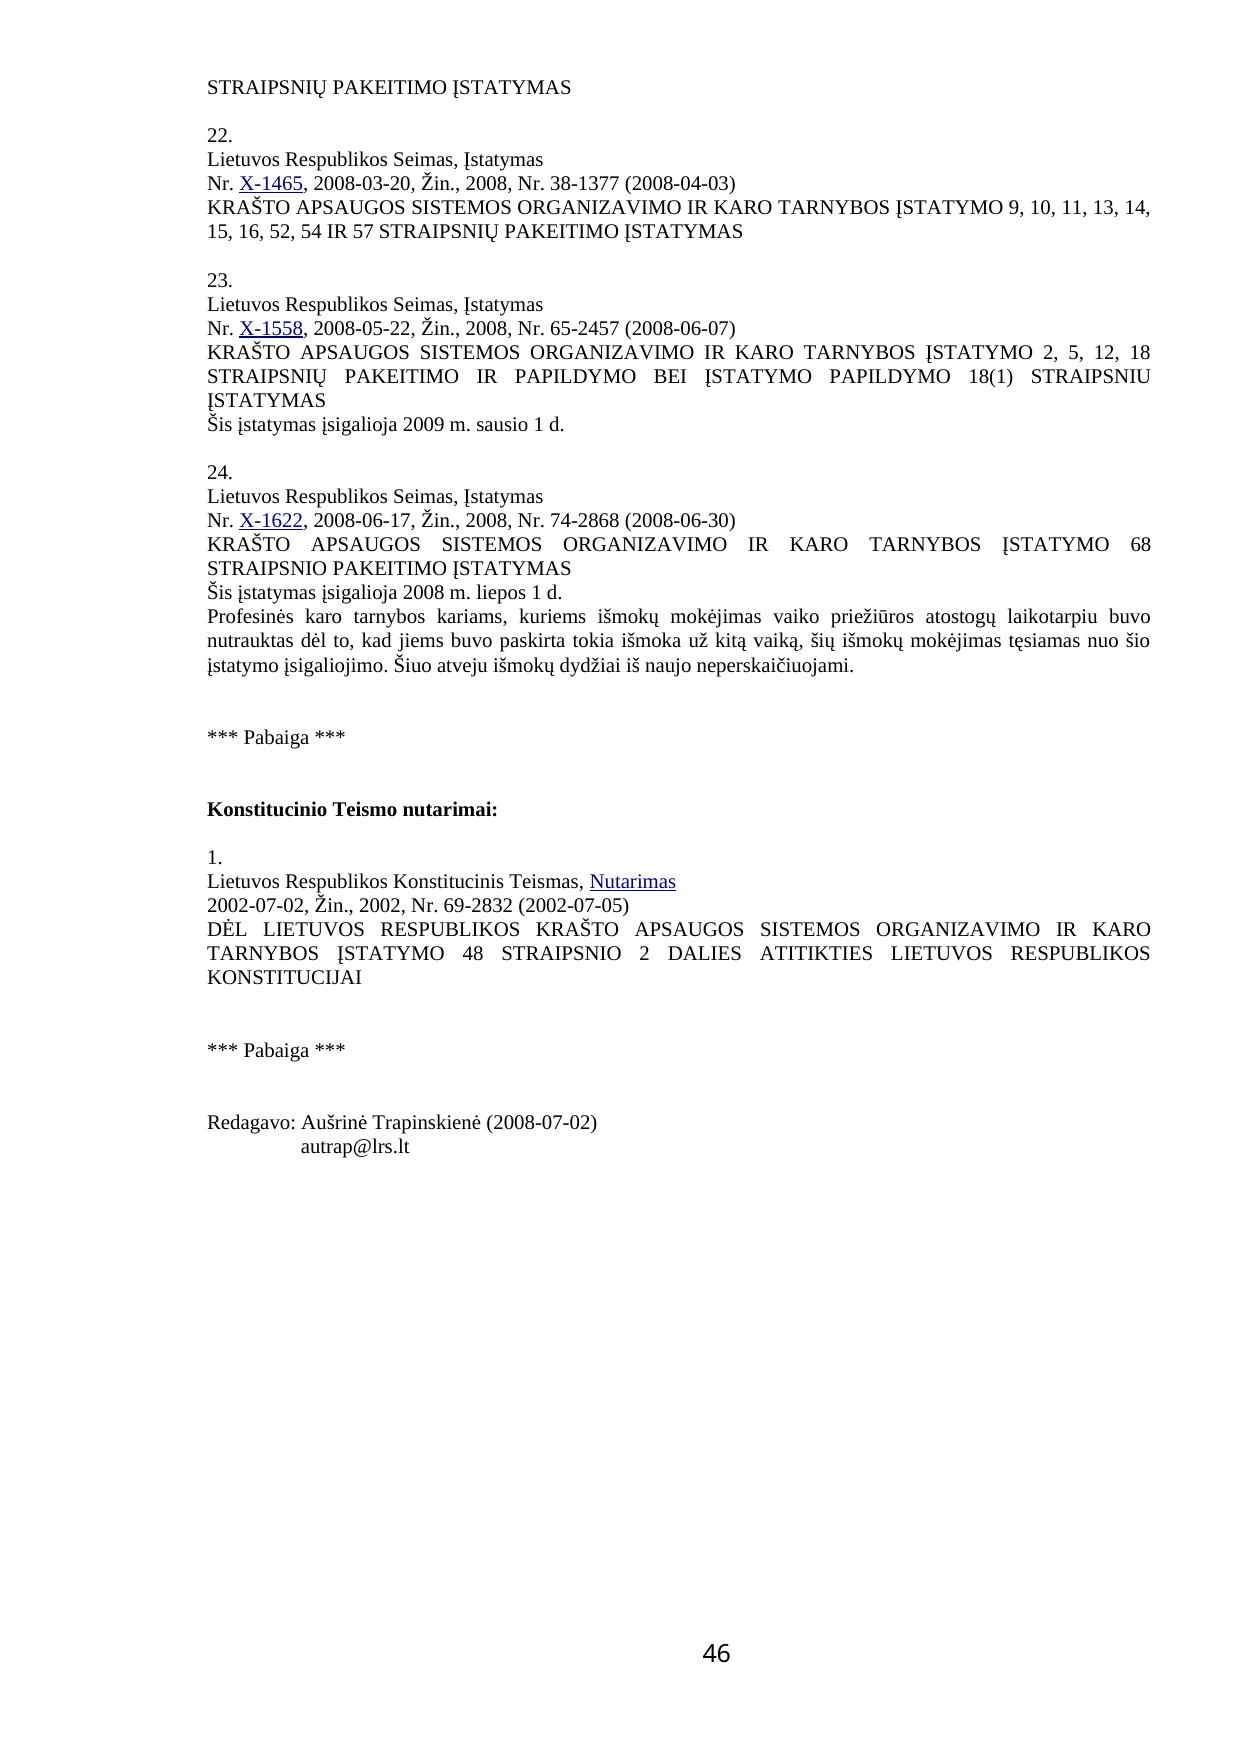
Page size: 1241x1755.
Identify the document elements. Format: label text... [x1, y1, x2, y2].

text Lietuvos Respublikos Seimas, Įstatymas [207, 484, 1152, 508]
text autrap@lrs.lt [207, 1134, 1152, 1158]
text 22. [207, 123, 1152, 147]
text Šis įstatymas įsigalioja 2009 m. sausio 1 d. [207, 412, 1152, 436]
text Lietuvos Respublikos Seimas, Įstatymas [207, 292, 1152, 316]
text Redagavo: Aušrinė Trapinskienė (2008-07-02) [207, 1110, 1152, 1134]
text STRAIPSNIŲ PAKEITIMO ĮSTATYMAS [207, 75, 1152, 99]
text Nr. X-1558, 2008-05-22, Žin., 2008, Nr. 65-2457 (2008-06-07) [207, 316, 1152, 340]
text KRAŠTO APSAUGOS SISTEMOS ORGANIZAVIMO IR KARO TARNYBOS ĮSTATYMO 9, 10, 11, 13, 14, 15, 16, 52, 54 IR 57 STRAIPSNIŲ PAKEITIMO ĮSTATYMAS [207, 195, 1152, 243]
text Nr. X-1622, 2008-06-17, Žin., 2008, Nr. 74-2868 (2008-06-30) [207, 508, 1152, 532]
text Konstitucinio Teismo nutarimai: [207, 797, 1152, 821]
text 23. [207, 267, 1152, 292]
text *** Pabaiga *** [207, 1037, 1152, 1062]
text Lietuvos Respublikos Seimas, Įstatymas [207, 147, 1152, 171]
text 24. [207, 460, 1152, 484]
text 2002-07-02, Žin., 2002, Nr. 69-2832 (2002-07-05) [207, 893, 1152, 917]
text KRAŠTO APSAUGOS SISTEMOS ORGANIZAVIMO IR KARO TARNYBOS ĮSTATYMO 2, 5, 12, 18 STRAIPSNIŲ PAKEITIMO IR PAPILDYMO BEI ĮSTATYMO PAPILDYMO 18(1) STRAIPSNIU ĮSTATYMAS [207, 340, 1152, 412]
text DĖL LIETUVOS RESPUBLIKOS KRAŠTO APSAUGOS SISTEMOS ORGANIZAVIMO IR KARO TARNYBOS ĮSTATYMO 48 STRAIPSNIO 2 DALIES ATITIKTIES LIETUVOS RESPUBLIKOS KONSTITUCIJAI [207, 917, 1152, 989]
text 1. [207, 845, 1152, 869]
text Profesinės karo tarnybos kariams, kuriems išmokų mokėjimas vaiko priežiūros atostogų laikotarpiu buvo nutrauktas dėl to, kad jiems buvo paskirta tokia išmoka už kitą vaiką, šių išmokų mokėjimas tęsiamas nuo šio įstatymo įsigaliojimo. Šiuo atveju išmokų dydžiai iš naujo neperskaičiuojami. [207, 604, 1152, 677]
text KRAŠTO APSAUGOS SISTEMOS ORGANIZAVIMO IR KARO TARNYBOS ĮSTATYMO 68 STRAIPSNIO PAKEITIMO ĮSTATYMAS [207, 532, 1152, 580]
text *** Pabaiga *** [207, 725, 1152, 749]
text Lietuvos Respublikos Konstitucinis Teismas, Nutarimas [207, 869, 1152, 893]
text Šis įstatymas įsigalioja 2008 m. liepos 1 d. [207, 580, 1152, 604]
text Nr. X-1465, 2008-03-20, Žin., 2008, Nr. 38-1377 (2008-04-03) [207, 171, 1152, 195]
